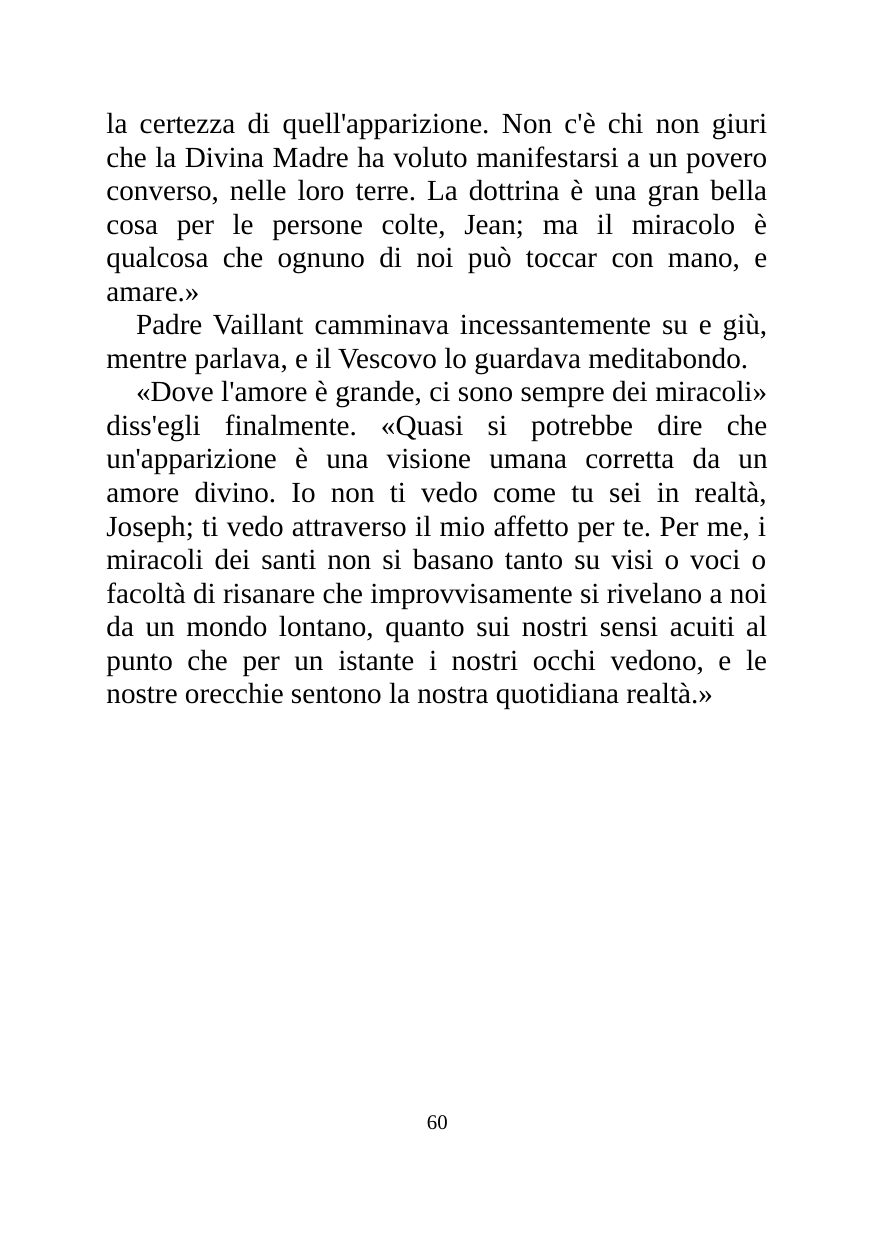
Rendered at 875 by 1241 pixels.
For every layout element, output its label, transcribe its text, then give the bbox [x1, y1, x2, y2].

text la certezza di quell'apparizione. Non c'è chi non giuri che la Divina Madre ha voluto manifestarsi a un povero converso, nelle loro terre. La dottrina è una gran bella cosa per le persone colte, Jean; ma il miracolo è qualcosa che ognuno di noi può toccar con mano, e amare.» [106, 106, 768, 307]
text Padre Vaillant camminava incessantemente su e giù, mentre parlava, e il Vescovo lo guardava meditabondo. [106, 307, 768, 374]
text «Dove l'amore è grande, ci sono sempre dei miracoli» diss'egli finalmente. «Quasi si potrebbe dire che un'apparizione è una visione umana corretta da un amore divino. Io non ti vedo come tu sei in realtà, Joseph; ti vedo attraverso il mio affetto per te. Per me, i miracoli dei santi non si basano tanto su visi o voci o facoltà di risanare che improvvisamente si rivelano a noi da un mondo lontano, quanto sui nostri sensi acuiti al punto che per un istante i nostri occhi vedono, e le nostre orecchie sentono la nostra quotidiana realtà.» [106, 374, 768, 710]
